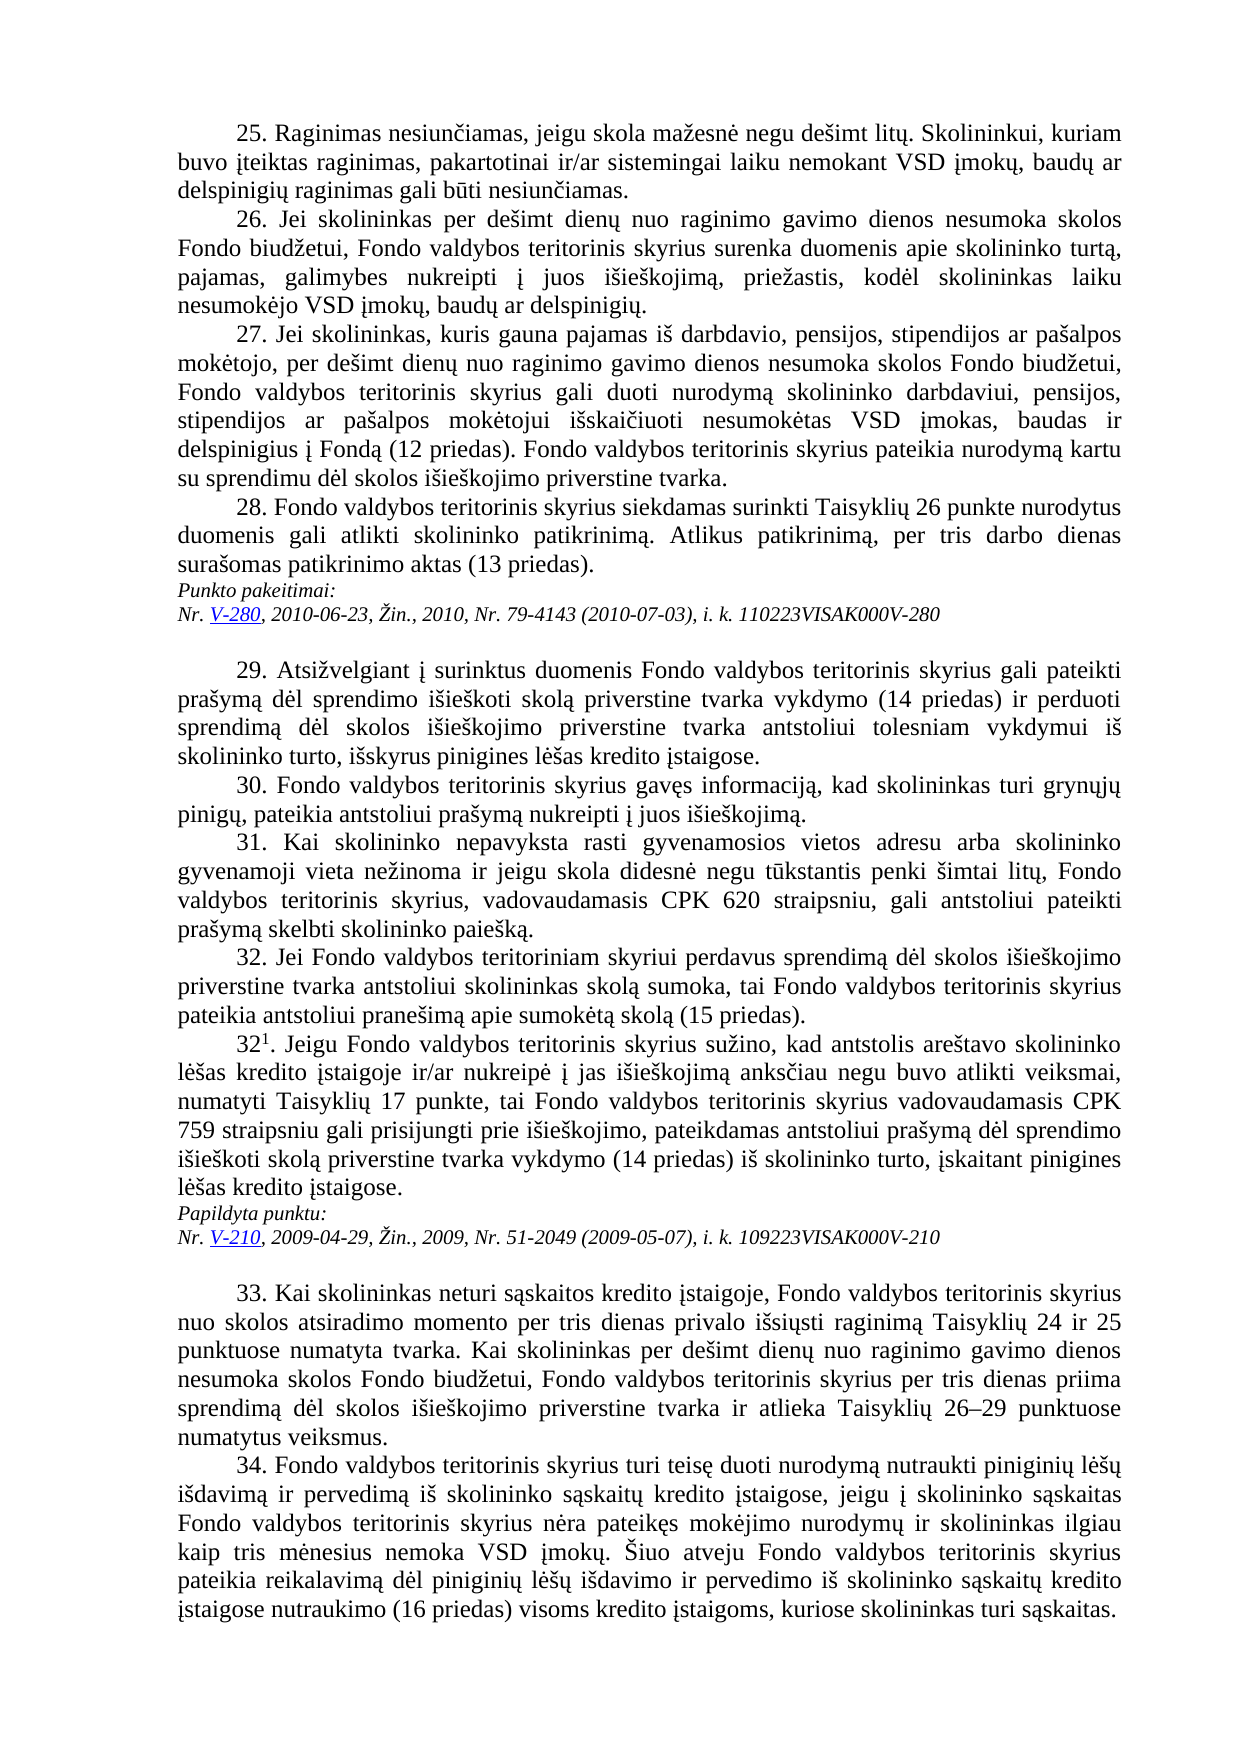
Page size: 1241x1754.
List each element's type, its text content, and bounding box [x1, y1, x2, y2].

text 34. Fondo valdybos teritorinis skyrius turi teisę duoti nurodymą nutraukti piniginių lėšų išdavimą ir pervedimą iš skolininko sąskaitų kredito įstaigose, jeigu į skolininko sąskaitas Fondo valdybos teritorinis skyrius nėra pateikęs mokėjimo nurodymų ir skolininkas ilgiau kaip tris mėnesius nemoka VSD įmokų. Šiuo atveju Fondo valdybos teritorinis skyrius pateikia reikalavimą dėl piniginių lėšų išdavimo ir pervedimo iš skolininko sąskaitų kredito įstaigose nutraukimo (16 priedas) visoms kredito įstaigoms, kuriose skolininkas turi sąskaitas. [177, 1451, 1122, 1623]
text Papildyta punktu: [177, 1201, 1122, 1225]
text 33. Kai skolininkas neturi sąskaitos kredito įstaigoje, Fondo valdybos teritorinis skyrius nuo skolos atsiradimo momento per tris dienas privalo išsiųsti raginimą Taisyklių 24 ir 25 punktuose numatyta tvarka. Kai skolininkas per dešimt dienų nuo raginimo gavimo dienos nesumoka skolos Fondo biudžetui, Fondo valdybos teritorinis skyrius per tris dienas priima sprendimą dėl skolos išieškojimo priverstine tvarka ir atlieka Taisyklių 26–29 punktuose numatytus veiksmus. [177, 1278, 1122, 1451]
text 28. Fondo valdybos teritorinis skyrius siekdamas surinkti Taisyklių 26 punkte nurodytus duomenis gali atlikti skolininko patikrinimą. Atlikus patikrinimą, per tris darbo dienas surašomas patikrinimo aktas (13 priedas). [177, 492, 1122, 578]
text 29. Atsižvelgiant į surinktus duomenis Fondo valdybos teritorinis skyrius gali pateikti prašymą dėl sprendimo išieškoti skolą priverstine tvarka vykdymo (14 priedas) ir perduoti sprendimą dėl skolos išieškojimo priverstine tvarka antstoliui tolesniam vykdymui iš skolininko turto, išskyrus pinigines lėšas kredito įstaigose. [177, 655, 1122, 770]
text 27. Jei skolininkas, kuris gauna pajamas iš darbdavio, pensijos, stipendijos ar pašalpos mokėtojo, per dešimt dienų nuo raginimo gavimo dienos nesumoka skolos Fondo biudžetui, Fondo valdybos teritorinis skyrius gali duoti nurodymą skolininko darbdaviui, pensijos, stipendijos ar pašalpos mokėtojui išskaičiuoti nesumokėtas VSD įmokas, baudas ir delspinigius į Fondą (12 priedas). Fondo valdybos teritorinis skyrius pateikia nurodymą kartu su sprendimu dėl skolos išieškojimo priverstine tvarka. [177, 319, 1122, 492]
text 32. Jei Fondo valdybos teritoriniam skyriui perdavus sprendimą dėl skolos išieškojimo priverstine tvarka antstoliui skolininkas skolą sumoka, tai Fondo valdybos teritorinis skyrius pateikia antstoliui pranešimą apie sumokėtą skolą (15 priedas). [177, 942, 1122, 1029]
text 26. Jei skolininkas per dešimt dienų nuo raginimo gavimo dienos nesumoka skolos Fondo biudžetui, Fondo valdybos teritorinis skyrius surenka duomenis apie skolininko turtą, pajamas, galimybes nukreipti į juos išieškojimą, priežastis, kodėl skolininkas laiku nesumokėjo VSD įmokų, baudų ar delspinigių. [177, 204, 1122, 319]
text 321. Jeigu Fondo valdybos teritorinis skyrius sužino, kad antstolis areštavo skolininko lėšas kredito įstaigoje ir/ar nukreipė į jas išieškojimą anksčiau negu buvo atlikti veiksmai, numatyti Taisyklių 17 punkte, tai Fondo valdybos teritorinis skyrius vadovaudamasis CPK 759 straipsniu gali prisijungti prie išieškojimo, pateikdamas antstoliui prašymą dėl sprendimo išieškoti skolą priverstine tvarka vykdymo (14 priedas) iš skolininko turto, įskaitant pinigines lėšas kredito įstaigose. [177, 1029, 1122, 1201]
text Nr. V-280, 2010-06-23, Žin., 2010, Nr. 79-4143 (2010-07-03), i. k. 110223VISAK000V-280 [177, 602, 1122, 626]
text Nr. V-210, 2009-04-29, Žin., 2009, Nr. 51-2049 (2009-05-07), i. k. 109223VISAK000V-210 [177, 1225, 1122, 1249]
text 25. Raginimas nesiunčiamas, jeigu skola mažesnė negu dešimt litų. Skolininkui, kuriam buvo įteiktas raginimas, pakartotinai ir/ar sistemingai laiku nemokant VSD įmokų, baudų ar delspinigių raginimas gali būti nesiunčiamas. [177, 118, 1122, 204]
text Punkto pakeitimai: [177, 578, 1122, 602]
text 31. Kai skolininko nepavyksta rasti gyvenamosios vietos adresu arba skolininko gyvenamoji vieta nežinoma ir jeigu skola didesnė negu tūkstantis penki šimtai litų, Fondo valdybos teritorinis skyrius, vadovaudamasis CPK 620 straipsniu, gali antstoliui pateikti prašymą skelbti skolininko paiešką. [177, 827, 1122, 942]
text 30. Fondo valdybos teritorinis skyrius gavęs informaciją, kad skolininkas turi grynųjų pinigų, pateikia antstoliui prašymą nukreipti į juos išieškojimą. [177, 770, 1122, 827]
